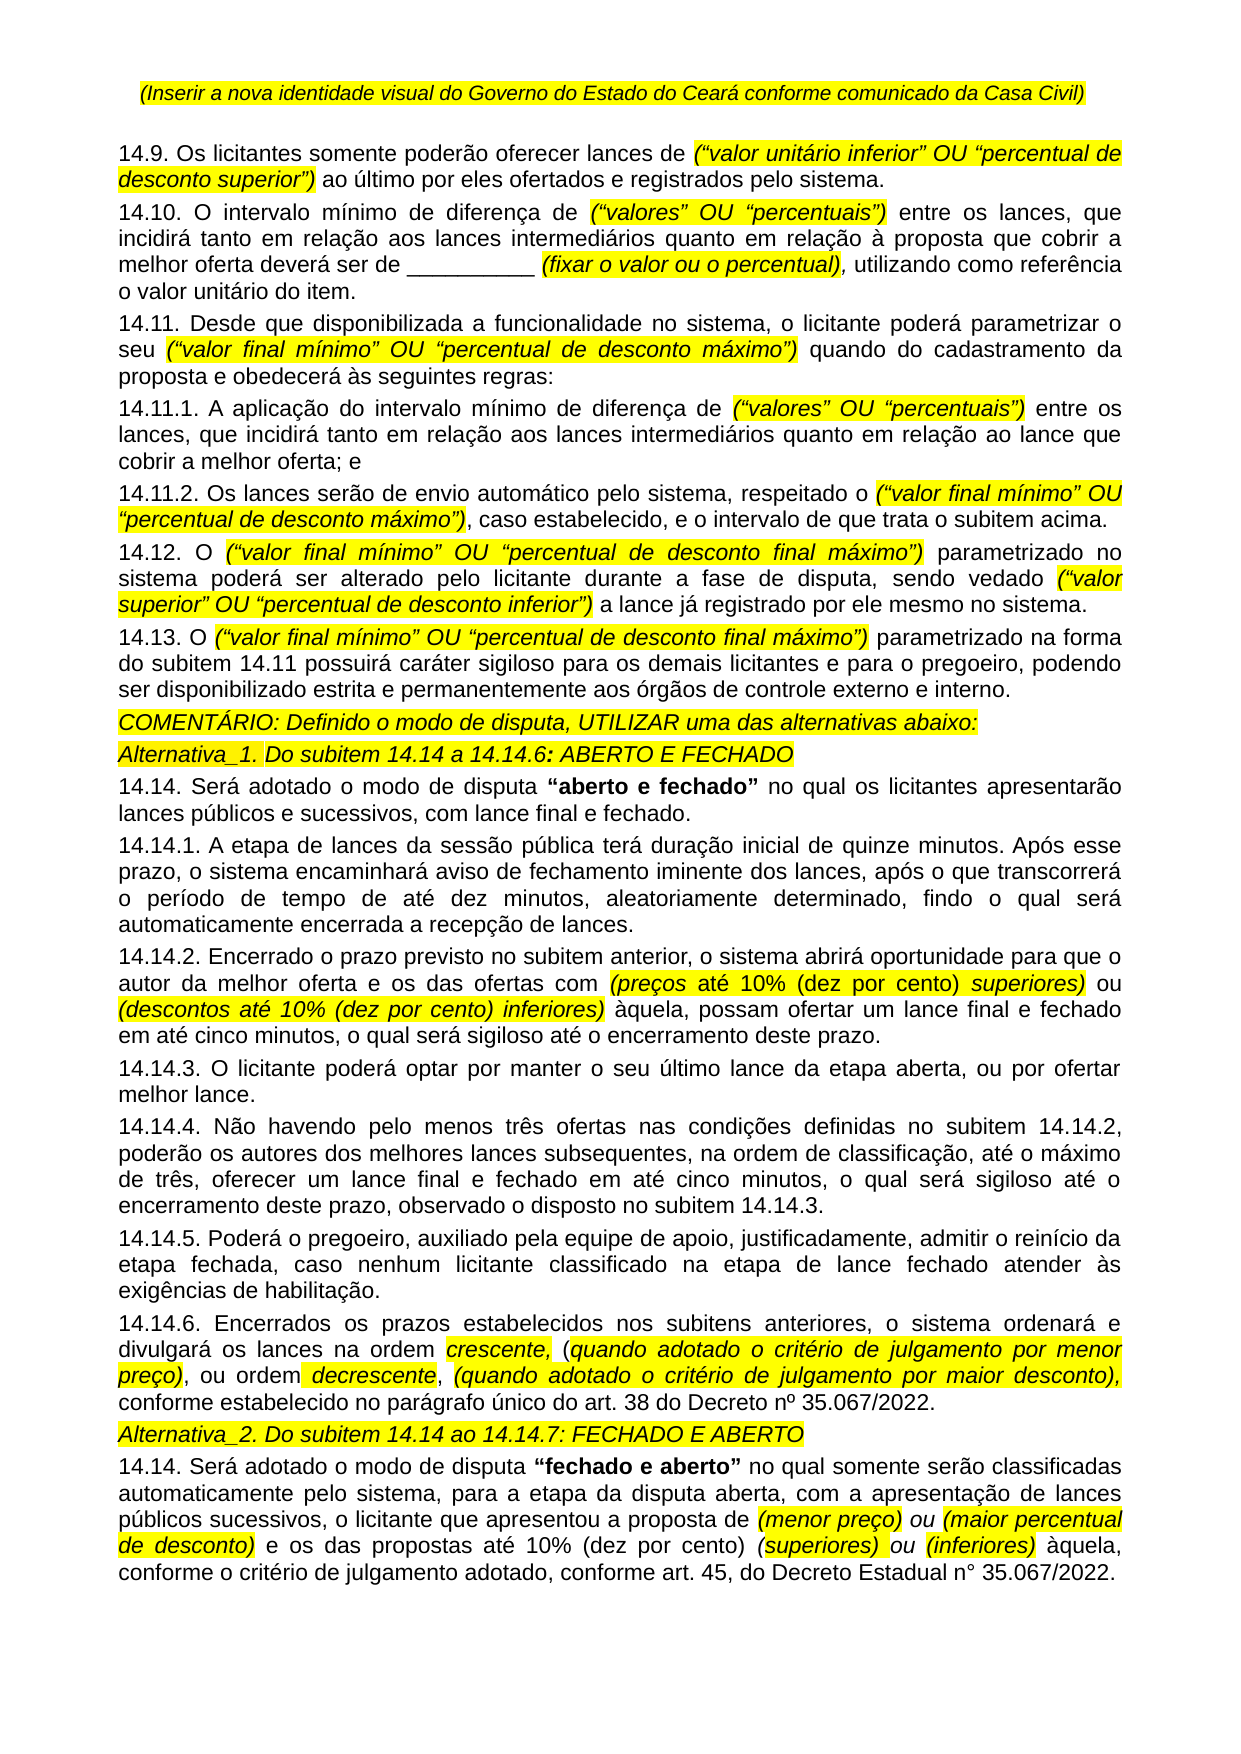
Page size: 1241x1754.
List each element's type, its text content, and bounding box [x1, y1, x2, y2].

text 14.14. Será adotado o modo de disputa “fechado e aberto” no qual somente serão classificadas automaticamente pelo sistema, para a etapa da disputa aberta, com a apresentação de lances públicos sucessivos, o licitante que apresentou a proposta de (menor preço) ou (maior percentual de desconto) e os das propostas até 10% (dez por cento) (superiores) ou (inferiores) àquela, conforme o critério de julgamento adotado, conforme art. 45, do Decreto Estadual n° 35.067/2022. [118, 1453, 1122, 1585]
text COMENTÁRIO: Definido o modo de disputa, UTILIZAR uma das alternativas abaixo: [118, 708, 1122, 735]
text 14.11. Desde que disponibilizada a funcionalidade no sistema, o licitante poderá parametrizar o seu (“valor final mínimo” OU “percentual de desconto máximo”) quando do cadastramento da proposta e obedecerá às seguintes regras: [118, 310, 1122, 389]
text 14.11.2. Os lances serão de envio automático pelo sistema, respeitado o (“valor final mínimo” OU “percentual de desconto máximo”), caso estabelecido, e o intervalo de que trata o subitem acima. [118, 480, 1122, 533]
text 14.14.1. A etapa de lances da sessão pública terá duração inicial de quinze minutos. Após esse prazo, o sistema encaminhará aviso de fechamento iminente dos lances, após o que transcorrerá o período de tempo de até dez minutos, aleatoriamente determinado, findo o qual será automaticamente encerrada a recepção de lances. [118, 832, 1122, 937]
text 14.14.5. Poderá o pregoeiro, auxiliado pela equipe de apoio, justificadamente, admitir o reinício da etapa fechada, caso nenhum licitante classificado na etapa de lance fechado atender às exigências de habilitação. [118, 1224, 1122, 1303]
text Alternativa_1. Do subitem 14.14 a 14.14.6: ABERTO E FECHADO [118, 741, 1122, 767]
text 14.14.2. Encerrado o prazo previsto no subitem anterior, o sistema abrirá oportunidade para que o autor da melhor oferta e os das ofertas com (preços até 10% (dez por cento) superiores) ou (descontos até 10% (dez por cento) inferiores) àquela, possam ofertar um lance final e fechado em até cinco minutos, o qual será sigiloso até o encerramento deste prazo. [118, 943, 1122, 1048]
text 14.14. Será adotado o modo de disputa “aberto e fechado” no qual os licitantes apresentarão lances públicos e sucessivos, com lance final e fechado. [118, 773, 1122, 826]
text 14.9. Os licitantes somente poderão oferecer lances de (“valor unitário inferior” OU “percentual de desconto superior”) ao último por eles ofertados e registrados pelo sistema. [118, 140, 1122, 193]
text 14.10. O intervalo mínimo de diferença de (“valores” OU “percentuais”) entre os lances, que incidirá tanto em relação aos lances intermediários quanto em relação à proposta que cobrir a melhor oferta deverá ser de __________ (fixar o valor ou o percentual), utilizando como referência o valor unitário do item. [118, 198, 1122, 304]
text 14.14.6. Encerrados os prazos estabelecidos nos subitens anteriores, o sistema ordenará e divulgará os lances na ordem crescente, (quando adotado o critério de julgamento por menor preço), ou ordem decrescente, (quando adotado o critério de julgamento por maior desconto), conforme estabelecido no parágrafo único do art. 38 do Decreto nº 35.067/2022. [118, 1309, 1122, 1415]
text 14.13. O (“valor final mínimo” OU “percentual de desconto final máximo”) parametrizado na forma do subitem 14.11 possuirá caráter sigiloso para os demais licitantes e para o pregoeiro, podendo ser disponibilizado estrita e permanentemente aos órgãos de controle externo e interno. [118, 623, 1122, 703]
text 14.12. O (“valor final mínimo” OU “percentual de desconto final máximo”) parametrizado no sistema poderá ser alterado pelo licitante durante a fase de disputa, sendo vedado (“valor superior” OU “percentual de desconto inferior”) a lance já registrado por ele mesmo no sistema. [118, 538, 1122, 618]
text Alternativa_2. Do subitem 14.14 ao 14.14.7: FECHADO E ABERTO [118, 1421, 1122, 1447]
text 14.11.1. A aplicação do intervalo mínimo de diferença de (“valores” OU “percentuais”) entre os lances, que incidirá tanto em relação aos lances intermediários quanto em relação ao lance que cobrir a melhor oferta; e [118, 395, 1122, 474]
text 14.14.4. Não havendo pelo menos três ofertas nas condições definidas no subitem 14.14.2, poderão os autores dos melhores lances subsequentes, na ordem de classificação, até o máximo de três, oferecer um lance final e fechado em até cinco minutos, o qual será sigiloso até o encerramento deste prazo, observado o disposto no subitem 14.14.3. [118, 1113, 1122, 1218]
text 14.14.3. O licitante poderá optar por manter o seu último lance da etapa aberta, ou por ofertar melhor lance. [118, 1054, 1122, 1107]
